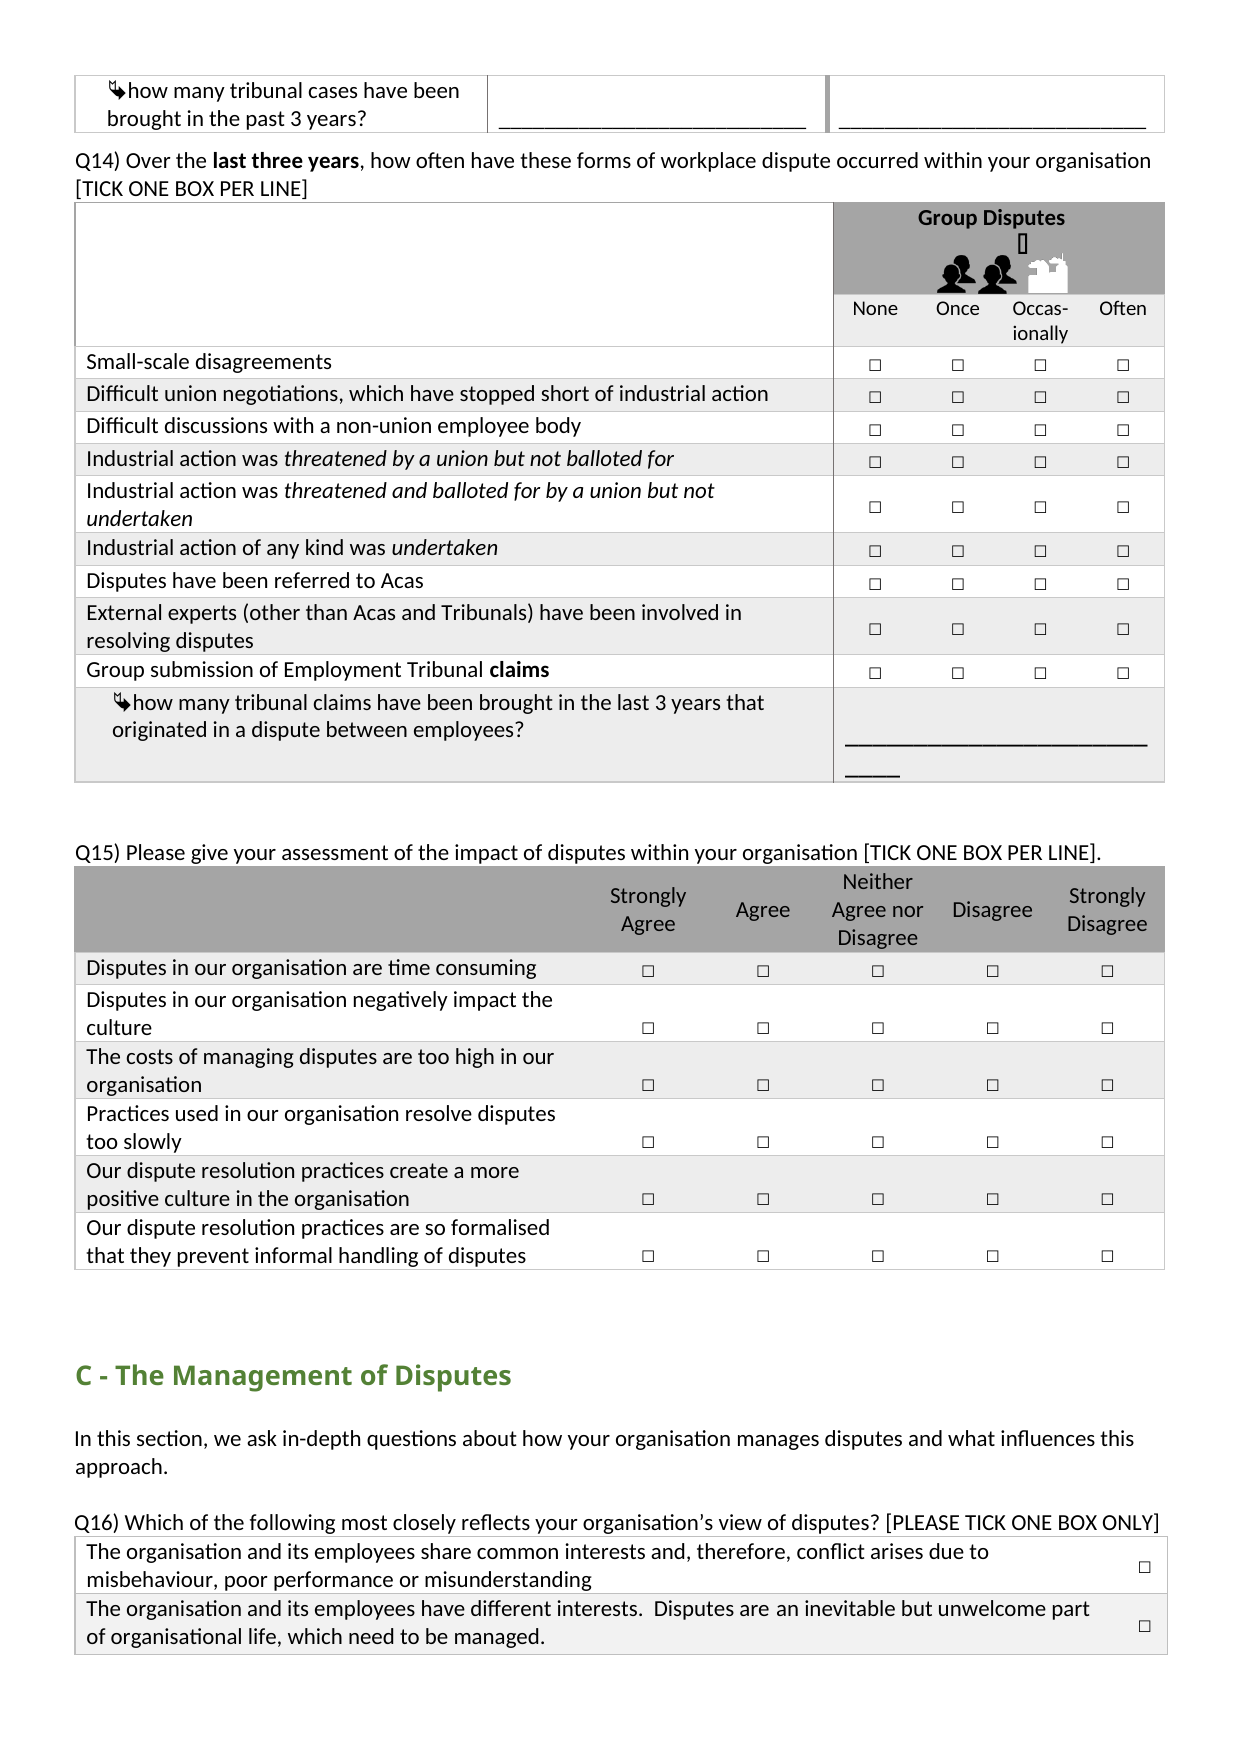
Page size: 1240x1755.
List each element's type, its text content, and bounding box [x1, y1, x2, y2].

table_cell ☐ [916, 347, 999, 378]
table_cell ☐ [1082, 347, 1164, 378]
table_cell ☐ [706, 1099, 820, 1155]
table_cell Practices used in our organisation resolve disputes too slowly [76, 1099, 591, 1155]
table_header [76, 203, 833, 346]
table_cell ☐ [591, 1042, 706, 1098]
table_cell ☐ [820, 1156, 935, 1212]
table_cell ☐ [999, 347, 1082, 378]
table_cell ___________________________ [830, 76, 1164, 132]
table_cell The costs of managing disputes are too high in our organisation [76, 1042, 591, 1098]
table_cell ☐ [1082, 598, 1164, 654]
table_cell ☐ [834, 444, 916, 475]
table_cell ☐ [706, 953, 820, 984]
table_cell ☐ [1082, 476, 1164, 532]
table_cell ☐ [999, 598, 1082, 654]
table_cell ☐ [591, 985, 706, 1041]
table_header Disagree [935, 868, 1050, 952]
subtitle C - The Management of Disputes [75, 1357, 1164, 1393]
table_header [76, 868, 591, 952]
table_cell ☐ [935, 1042, 1050, 1098]
table_header Strongly Disagree [1050, 868, 1164, 952]
table_cell ☐ [1050, 985, 1164, 1041]
table_cell Often [1082, 295, 1164, 346]
table_cell ☐ [1050, 953, 1164, 984]
table_cell ☐ [916, 533, 999, 565]
table_header ☐ [1122, 1537, 1167, 1593]
table_cell ☐ [834, 566, 916, 597]
table_cell ☐ [1050, 1156, 1164, 1212]
table_cell Industrial action was threatened and balloted for by a union but not undertaken [76, 476, 833, 532]
table_cell __________________________ [834, 688, 1164, 781]
table_cell ☐ [1082, 412, 1164, 443]
table_cell Disputes have been referred to Acas [76, 566, 833, 597]
table_cell ☐ [916, 566, 999, 597]
table_cell Group submission of Employment Tribunal claims [76, 655, 833, 687]
table_cell ☐ [916, 444, 999, 475]
table_cell ☐ [935, 1156, 1050, 1212]
table_cell ☐ [820, 985, 935, 1041]
table_cell Difficult union negotiations, which have stopped short of industrial action [76, 379, 833, 411]
table_cell Once [916, 295, 999, 346]
table_cell ☐ [916, 379, 999, 411]
table_cell ☐ [834, 655, 916, 687]
table_cell ☐ [834, 598, 916, 654]
table_header Neither Agree nor Disagree [820, 868, 935, 952]
table_cell Occas- ionally [999, 295, 1082, 346]
table_cell ☐ [820, 1213, 935, 1269]
table_cell Our dispute resolution practices are so formalised that they prevent informal handling of disputes [76, 1213, 591, 1269]
table_header Agree [706, 868, 820, 952]
table_cell ☐ [916, 476, 999, 532]
table_cell ☐ [834, 533, 916, 565]
table_cell Small-scale disagreements [76, 347, 833, 378]
table_cell ☐ [1082, 655, 1164, 687]
table_cell Disputes in our organisation are time consuming [76, 953, 591, 984]
table_cell ☐ [591, 953, 706, 984]
table_cell ☐ [916, 412, 999, 443]
text Q15) Please give your assessment of the impact of disputes within your organisation [TICK ONE BOX PER LINE]. [75, 838, 1164, 866]
table_cell ☐ [706, 1156, 820, 1212]
table_cell ☐ [935, 985, 1050, 1041]
table_cell ☐ [935, 1213, 1050, 1269]
table_cell ☐ [999, 533, 1082, 565]
table_cell ☐ [916, 598, 999, 654]
table_header Group Disputes  [834, 203, 1164, 294]
table_cell Industrial action of any kind was undertaken [76, 533, 833, 565]
text Q14) Over the last three years, how often have these forms of workplace dispute occurred within your organisation [TICK ONE BOX PER LINE] [75, 146, 1164, 202]
table_cell ☐ [935, 953, 1050, 984]
table_cell ☐ [820, 1042, 935, 1098]
table_cell ☐ [706, 985, 820, 1041]
table_cell ☐ [1082, 566, 1164, 597]
table_cell The organisation and its employees have different interests. Disputes are an inevitable but unwelcome part of organisational life, which need to be managed. [76, 1594, 1122, 1654]
table_cell ☐ [999, 412, 1082, 443]
table_cell ☐ [834, 412, 916, 443]
table_cell ☐ [834, 379, 916, 411]
table_cell ☐ [1122, 1594, 1167, 1654]
table_cell how many tribunal cases have been brought in the past 3 years? [76, 76, 487, 132]
table_cell ☐ [1050, 1213, 1164, 1269]
table_cell ☐ [591, 1099, 706, 1155]
table_cell ☐ [999, 476, 1082, 532]
table_cell ☐ [999, 655, 1082, 687]
table_cell Industrial action was threatened by a union but not balloted for [76, 444, 833, 475]
table_cell ☐ [706, 1213, 820, 1269]
table_cell ☐ [591, 1213, 706, 1269]
table_cell ☐ [706, 1042, 820, 1098]
table_cell ☐ [1082, 444, 1164, 475]
table_cell None [834, 295, 916, 346]
table_cell ☐ [999, 444, 1082, 475]
table_cell Difficult discussions with a non-union employee body [76, 412, 833, 443]
table_cell Our dispute resolution practices create a more positive culture in the organisation [76, 1156, 591, 1212]
table_cell ☐ [1082, 379, 1164, 411]
table_cell ☐ [1082, 533, 1164, 565]
table_cell External experts (other than Acas and Tribunals) have been involved in resolving disputes [76, 598, 833, 654]
table_cell ☐ [591, 1156, 706, 1212]
table_cell ☐ [916, 655, 999, 687]
table_cell ☐ [1050, 1099, 1164, 1155]
table_cell ☐ [820, 1099, 935, 1155]
table_cell ☐ [999, 566, 1082, 597]
table_cell ☐ [935, 1099, 1050, 1155]
table_cell ___________________________ [488, 76, 825, 132]
table_cell ☐ [999, 379, 1082, 411]
table_cell ☐ [820, 953, 935, 984]
table_header Strongly Agree [591, 868, 706, 952]
table_header The organisation and its employees share common interests and, therefore, conflict arises due to misbehaviour, poor performance or misunderstanding [76, 1537, 1122, 1593]
table_cell ☐ [1050, 1042, 1164, 1098]
table_cell ☐ [834, 347, 916, 378]
table_cell how many tribunal claims have been brought in the last 3 years that originated in a dispute between employees? [76, 688, 833, 781]
table_cell ☐ [834, 476, 916, 532]
text Q16) Which of the following most closely reflects your organisation’s view of disputes? [PLEASE TICK ONE BOX ONLY] [74, 1508, 1164, 1536]
text In this section, we ask in-depth questions about how your organisation manages disputes and what influences this approach. [74, 1424, 1164, 1480]
table_cell Disputes in our organisation negatively impact the culture [76, 985, 591, 1041]
